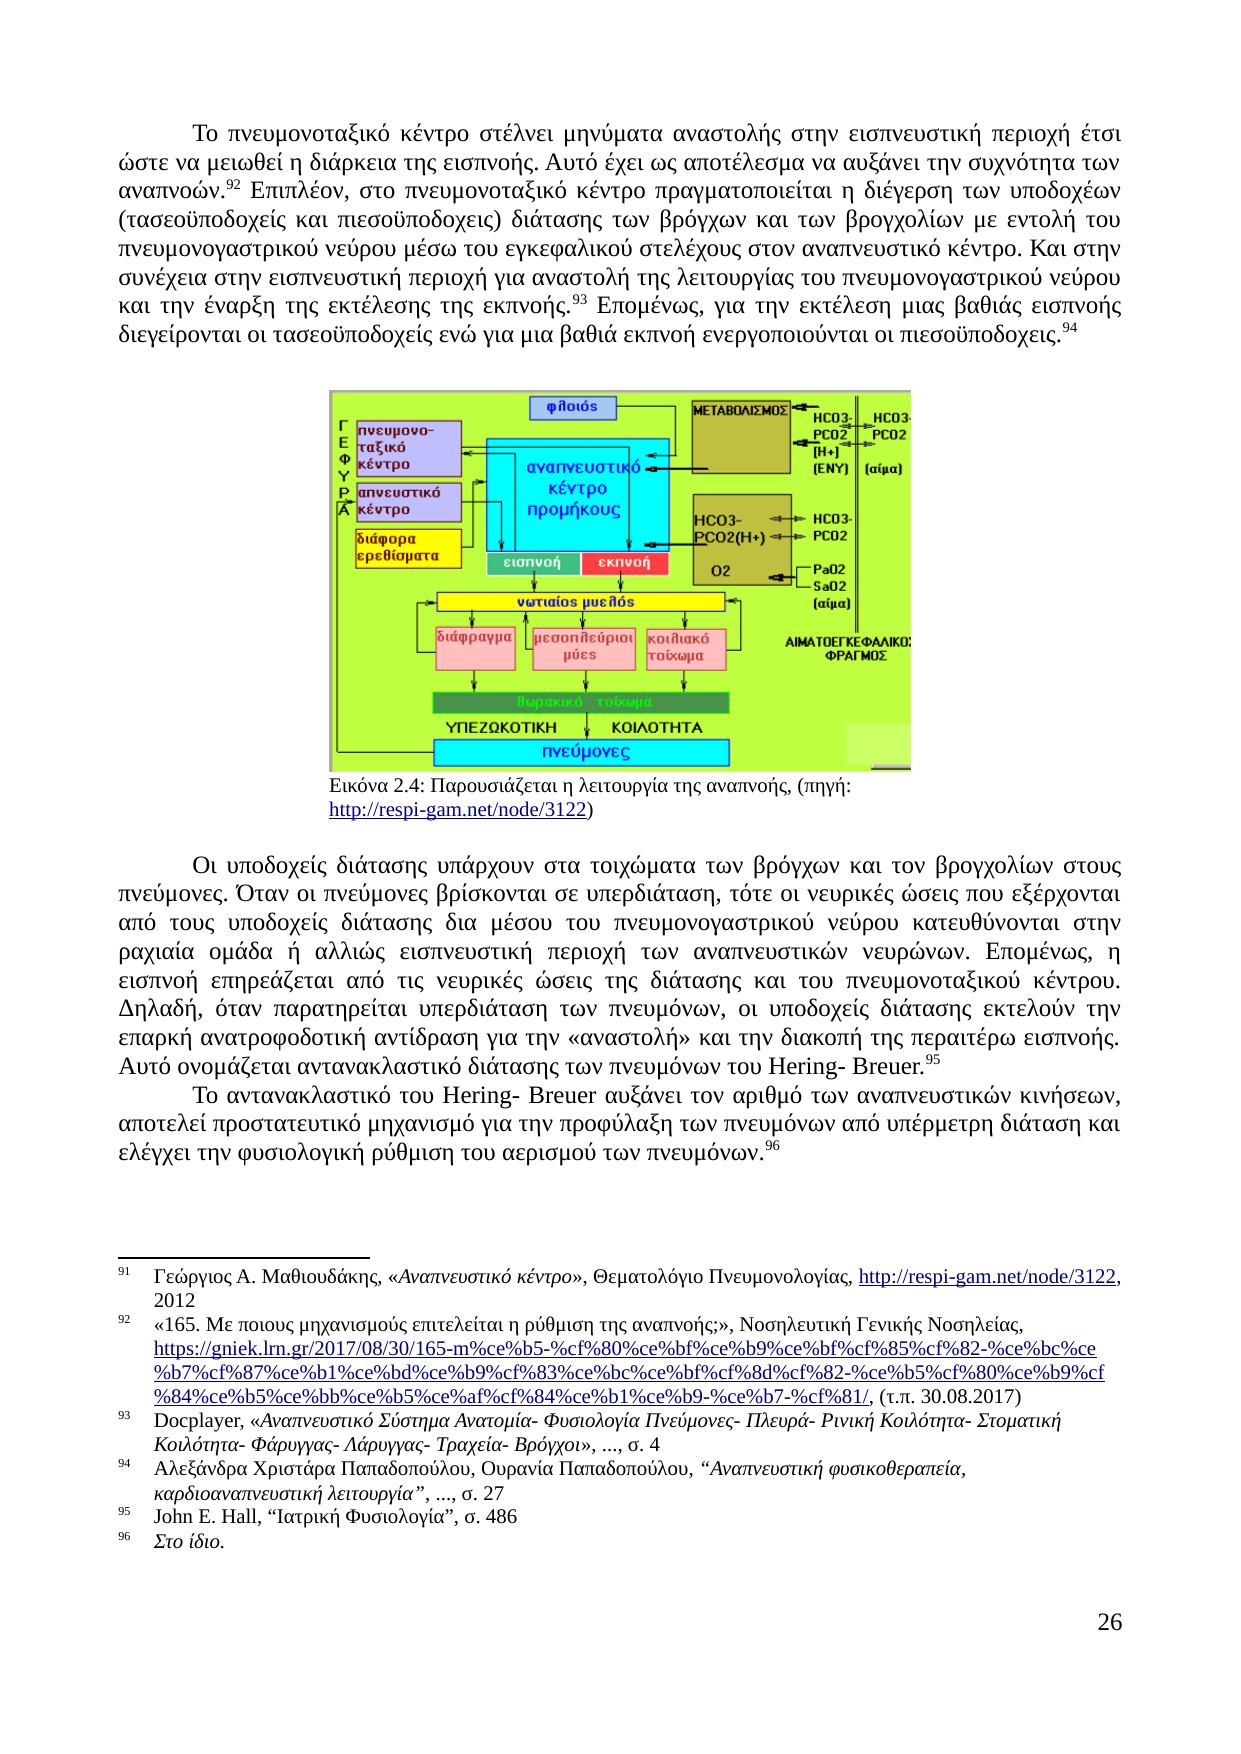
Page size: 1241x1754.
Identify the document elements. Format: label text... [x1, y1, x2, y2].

text Το αντανακλαστικό του Hering- Breuer αυξάνει τον αριθμό των αναπνευστικών κινήσεων, αποτελεί προστατευτικό μηχανισμό για την προφύλαξη των πνευμόνων από υπέρμετρη διάταση και ελέγχει την φυσιολογική ρύθμιση του αερισμού των πνευμόνων. [118, 1080, 1122, 1166]
text Οι υποδοχείς διάτασης υπάρχουν στα τοιχώματα των βρόγχων και τον βρογχολίων στους πνεύμονες. Όταν οι πνεύμονες βρίσκονται σε υπερδιάταση, τότε οι νευρικές ώσεις που εξέρχονται από τους υποδοχείς διάτασης δια μέσου του πνευμονογαστρικού νεύρου κατευθύνονται στην ραχιαία ομάδα ή αλλιώς εισπνευστική περιοχή των αναπνευστικών νευρώνων. Επομένως, η εισπνοή επηρεάζεται από τις νευρικές ώσεις της διάτασης και του πνευμονοταξικού κέντρου. Δηλαδή, όταν παρατηρείται υπερδιάταση των πνευμόνων, οι υποδοχείς διάτασης εκτελούν την επαρκή ανατροφοδοτική αντίδραση για την «αναστολή» και την διακοπή της περαιτέρω εισπνοής. Αυτό ονομάζεται αντανακλαστικό διάτασης των πνευμόνων του Hering- Breuer. [118, 850, 1122, 1080]
text Στο ίδιο. [118, 1528, 1122, 1553]
picture [328, 389, 912, 773]
text Αλεξάνδρα Χριστάρα Παπαδοπούλου, Ουρανία Παπαδοπούλου, “Αναπνευστική φυσικοθεραπεία, καρδιοαναπνευστική λειτουργία”, ..., σ. 27 [118, 1456, 1122, 1504]
text Το πνευμονοταξικό κέντρο στέλνει μηνύματα αναστολής στην εισπνευστική περιοχή έτσι ώστε να μειωθεί η διάρκεια της εισπνοής. Αυτό έχει ως αποτέλεσμα να αυξάνει την συχνότητα των αναπνοών. Επιπλέον, στο πνευμονοταξικό κέντρο πραγματοποιείται η διέγερση των υποδοχέων (τασεοϋποδοχείς και πιεσοϋποδοχεις) διάτασης των βρόγχων και των βρογχολίων με εντολή του πνευμονογαστρικού νεύρου μέσω του εγκεφαλικού στελέχους στον αναπνευστικό κέντρο. Και στην συνέχεια στην εισπνευστική περιοχή για αναστολή της λειτουργίας του πνευμονογαστρικού νεύρου και την έναρξη της εκτέλεσης της εκπνοής. Επομένως, για την εκτέλεση μιας βαθιάς εισπνοής διεγείρονται οι τασεοϋποδοχείς ενώ για μια βαθιά εκπνοή ενεργοποιούνται οι πιεσοϋποδοχεις. [118, 118, 1122, 348]
text Docplayer, «Αναπνευστικό Σύστημα Ανατομία- Φυσιολογία Πνεύμονες- Πλευρά- Ρινική Κοιλότητα- Στοματική Κοιλότητα- Φάρυγγας- Λάρυγγας- Τραχεία- Βρόγχοι», ..., σ. 4 [118, 1408, 1122, 1456]
text Γεώργιος Α. Μαθιουδάκης, «Αναπνευστικό κέντρο», Θεματολόγιο Πνευμονολογίας, http://respi-gam.net/node/3122, 2012 [118, 1264, 1122, 1312]
text John E. Hall, “Ιατρική Φυσιολογία”, σ. 486 [118, 1504, 1122, 1528]
text Εικόνα 2.4: Παρουσιάζεται η λειτουργία της αναπνοής, (πηγή: http://respi-gam.net/node/3122) [329, 773, 911, 821]
text «165. Mε ποιους μηχανισμούς επιτελείται η ρύθμιση της αναπνοής;», Νοσηλευτική Γενικής Νοσηλείας, https://gniek.lrn.gr/2017/08/30/165-m%ce%b5-%cf%80%ce%bf%ce%b9%ce%bf%cf%85%cf%82-%ce%bc%ce%b7%cf%87%ce%b1%ce%bd%ce%b9%cf%83%ce%bc%ce%bf%cf%8d%cf%82-%ce%b5%cf%80%ce%b9%cf%84%ce%b5%ce%bb%ce%b5%ce%af%cf%84%ce%b1%ce%b9-%ce%b7-%cf%81/, (τ.π. 30.08.2017) [118, 1312, 1122, 1408]
